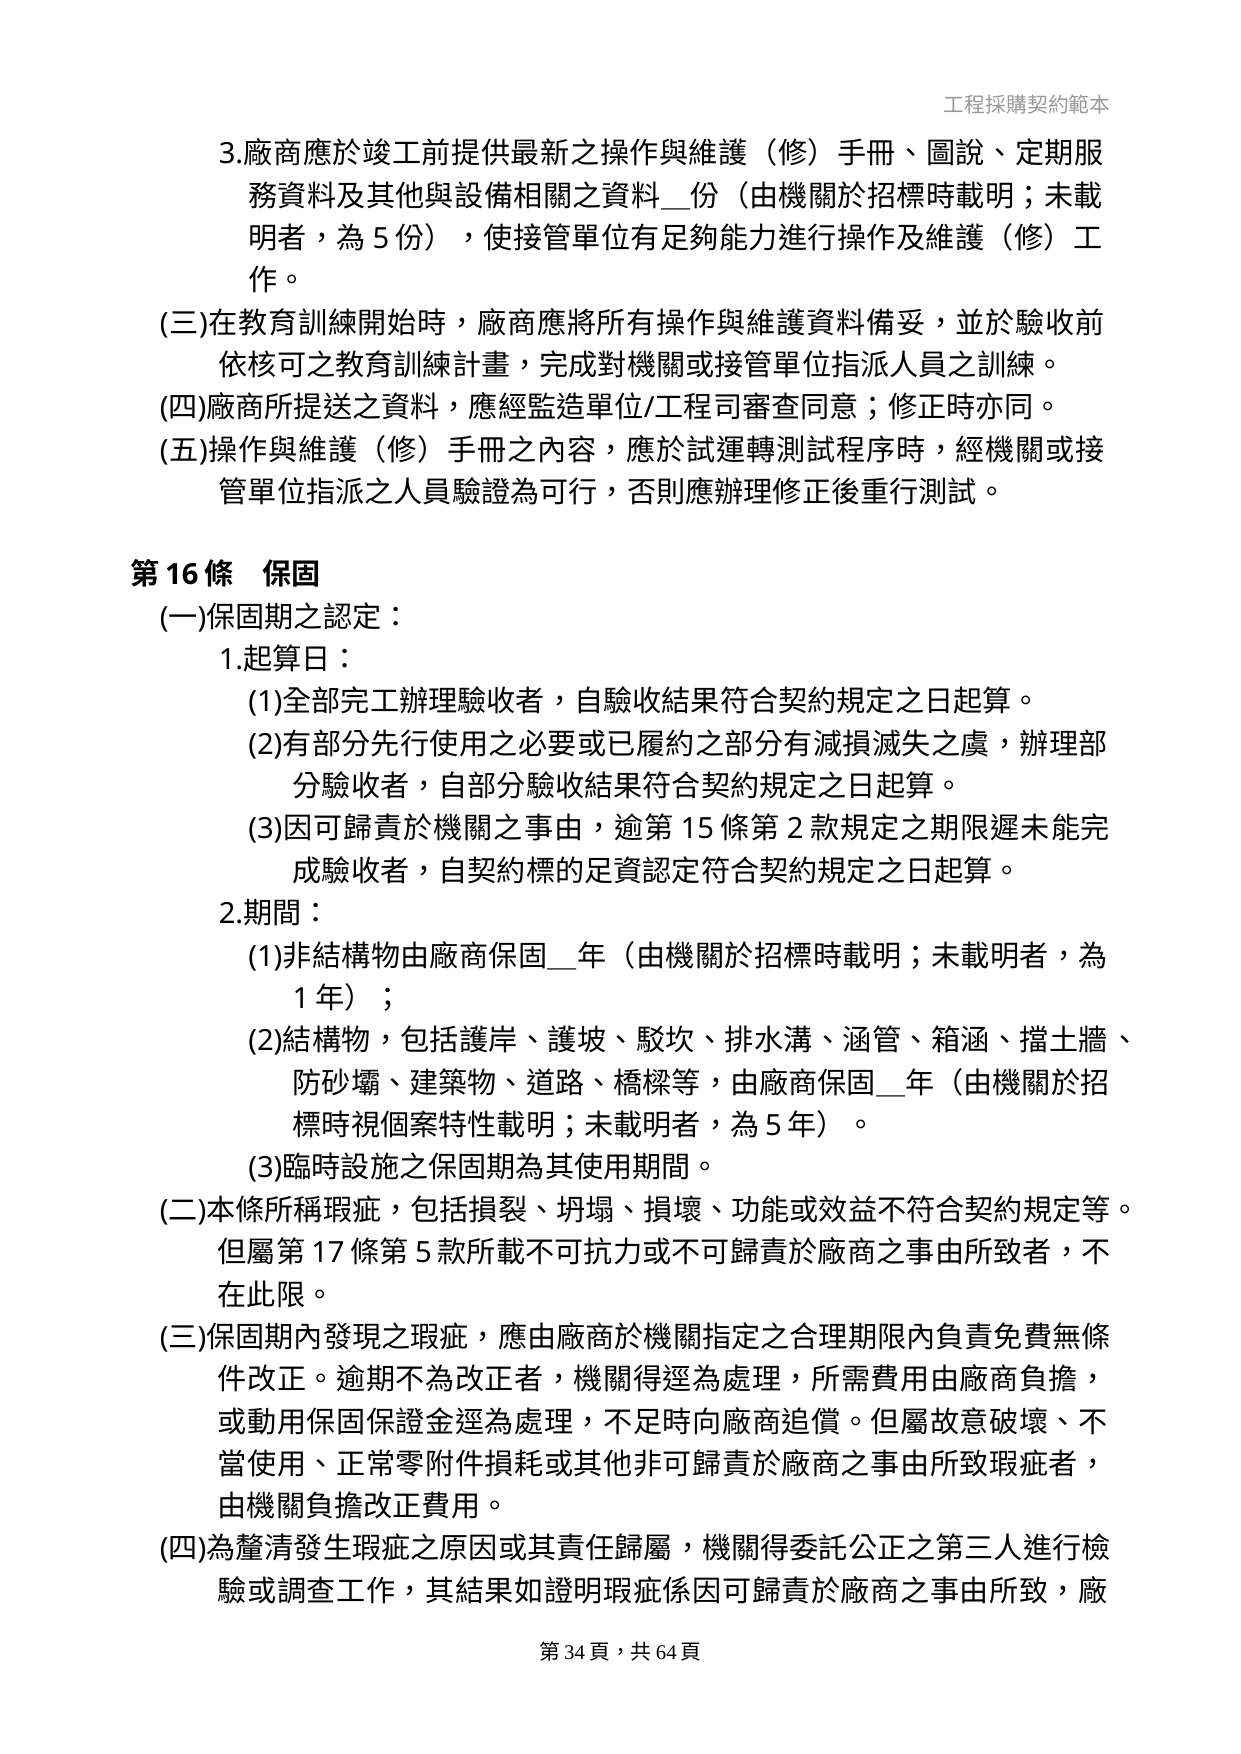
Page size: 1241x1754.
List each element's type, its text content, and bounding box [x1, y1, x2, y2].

text (1)非結構物由廠商保固＿年（由機關於招標時載明；未載明者，為1年）； [248, 932, 1110, 1017]
text (一)保固期之認定： [159, 593, 1110, 636]
text (2)結構物，包括護岸、護坡、駁坎、排水溝、涵管、箱涵、擋土牆、防砂壩、建築物、道路、橋樑等，由廠商保固＿年（由機關於招標時視個案特性載明；未載明者，為5年）。 [248, 1017, 1110, 1144]
text 3.廠商應於竣工前提供最新之操作與維護（修）手冊、圖說、定期服務資料及其他與設備相關之資料＿份（由機關於招標時載明；未載明者，為5份），使接管單位有足夠能力進行操作及維護（修）工作。 [218, 130, 1104, 299]
text (四)廠商所提送之資料，應經監造單位/工程司審查同意；修正時亦同。 [159, 384, 1104, 426]
text (3)因可歸責於機關之事由，逾第15條第2款規定之期限遲未能完成驗收者，自契約標的足資認定符合契約規定之日起算。 [248, 805, 1110, 890]
text (三)在教育訓練開始時，廠商應將所有操作與維護資料備妥，並於驗收前依核可之教育訓練計畫，完成對機關或接管單位指派人員之訓練。 [159, 299, 1104, 384]
text 2.期間： [218, 890, 1110, 932]
text (三)保固期內發現之瑕疵，應由廠商於機關指定之合理期限內負責免費無條件改正。逾期不為改正者，機關得逕為處理，所需費用由廠商負擔，或動用保固保證金逕為處理，不足時向廠商追償。但屬故意破壞、不當使用、正常零附件損耗或其他非可歸責於廠商之事由所致瑕疵者，由機關負擔改正費用。 [159, 1313, 1110, 1525]
text (四)為釐清發生瑕疵之原因或其責任歸屬，機關得委託公正之第三人進行檢驗或調查工作，其結果如證明瑕疵係因可歸責於廠商之事由所致，廠 [159, 1525, 1110, 1610]
text 第16條 保固 [130, 551, 1110, 593]
text (1)全部完工辦理驗收者，自驗收結果符合契約規定之日起算。 [248, 678, 1110, 720]
text (3)臨時設施之保固期為其使用期間。 [248, 1144, 1110, 1186]
text (二)本條所稱瑕疵，包括損裂、坍塌、損壞、功能或效益不符合契約規定等。但屬第17條第5款所載不可抗力或不可歸責於廠商之事由所致者，不在此限。 [159, 1186, 1110, 1313]
text 1.起算日： [218, 636, 1110, 678]
text (五)操作與維護（修）手冊之內容，應於試運轉測試程序時，經機關或接管單位指派之人員驗證為可行，否則應辦理修正後重行測試。 [159, 426, 1104, 511]
text (2)有部分先行使用之必要或已履約之部分有減損滅失之虞，辦理部分驗收者，自部分驗收結果符合契約規定之日起算。 [248, 720, 1110, 805]
